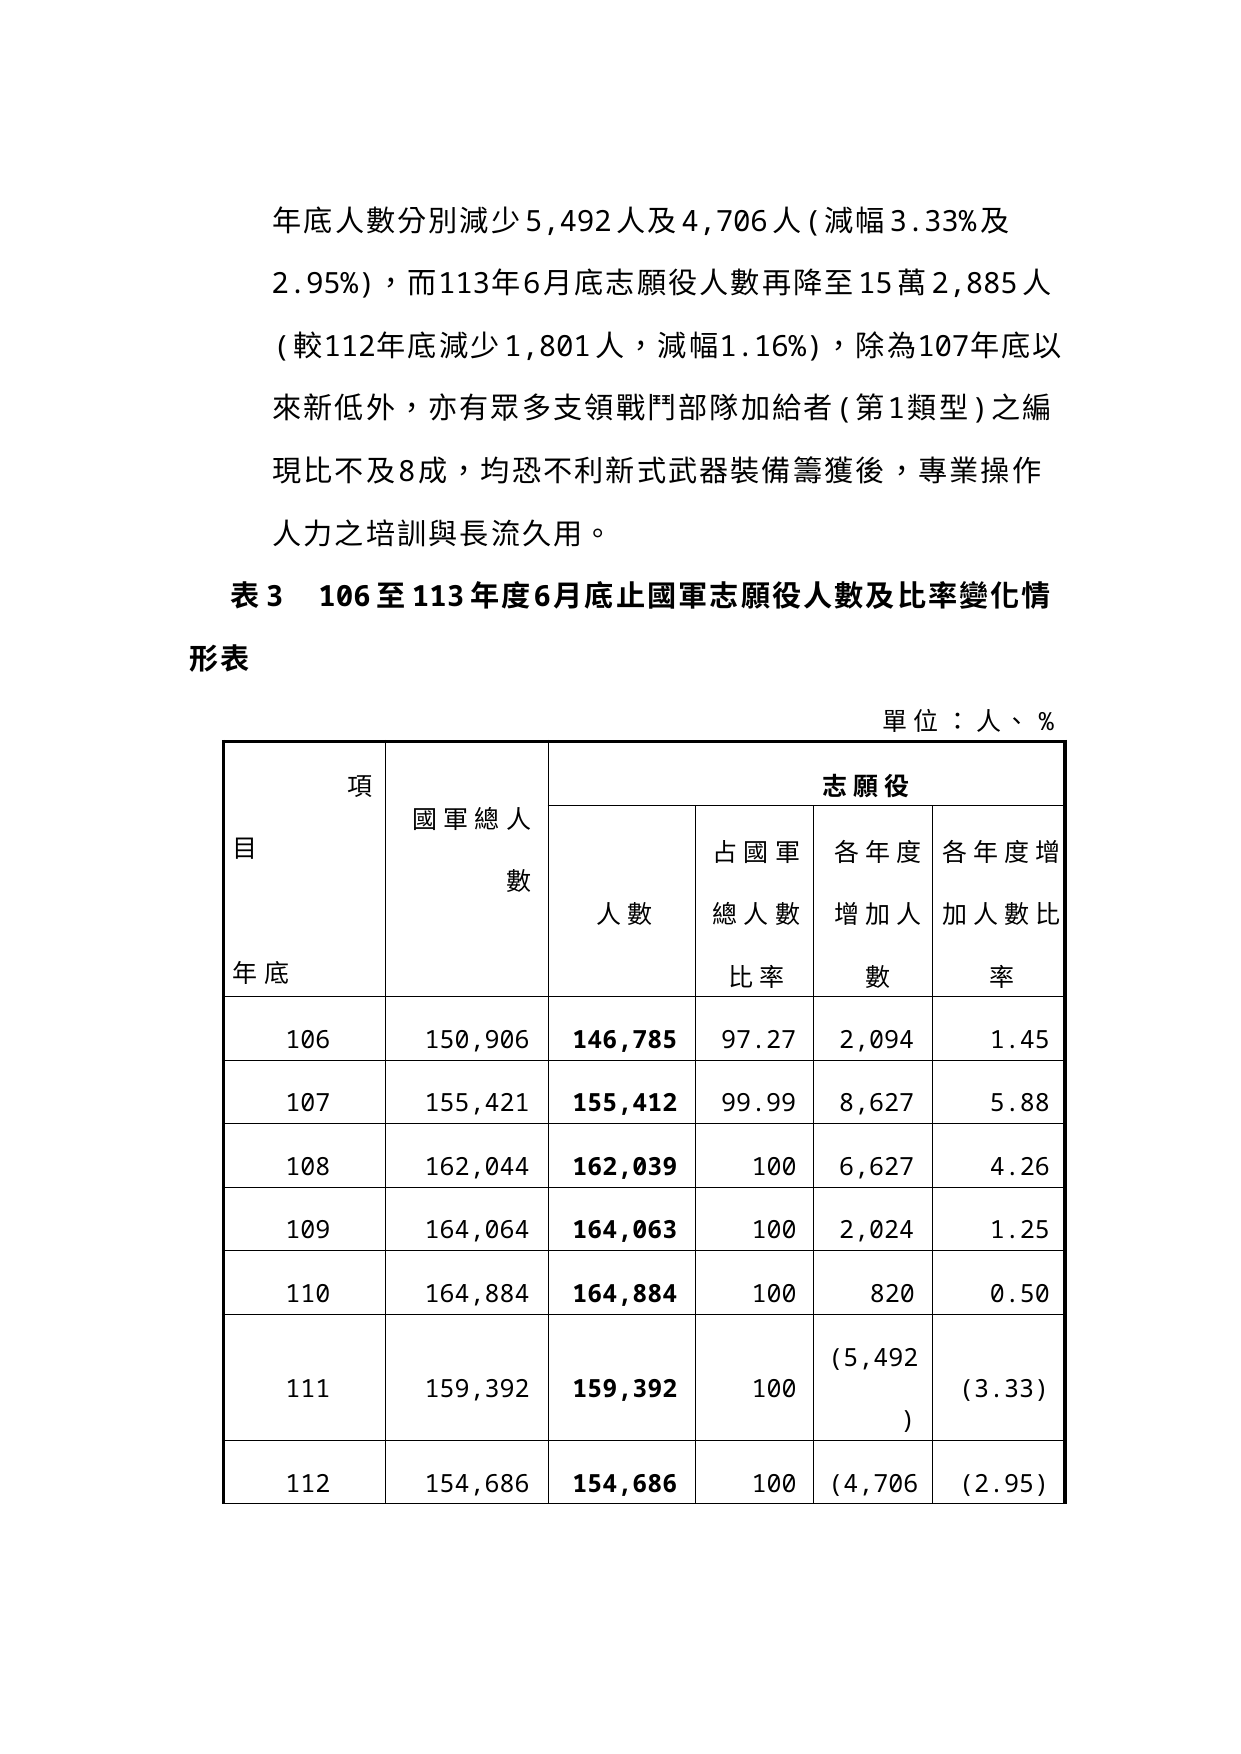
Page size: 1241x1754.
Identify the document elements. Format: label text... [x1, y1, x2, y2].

table_cell (4,706 [814, 1441, 932, 1503]
table_cell (2.95) [933, 1441, 1063, 1503]
table_cell 6,627 [814, 1124, 932, 1187]
table_cell 164,884 [549, 1251, 695, 1314]
table_cell 100 [696, 1251, 813, 1314]
table_cell 100 [696, 1188, 813, 1250]
table_cell 100 [696, 1441, 813, 1503]
table_cell 4.26 [933, 1124, 1063, 1187]
table_cell 154,686 [386, 1441, 548, 1503]
table_cell 106 [225, 997, 385, 1059]
table_cell 107 [225, 1061, 385, 1123]
table_cell (5,492) [814, 1315, 932, 1440]
table_cell 8,627 [814, 1061, 932, 1123]
table_cell 各年度增加人數比率 [933, 806, 1063, 996]
table_cell 146,785 [549, 997, 695, 1059]
table_cell 150,906 [386, 997, 548, 1059]
text 單位：人、% [148, 677, 1056, 740]
table_cell 人數 [549, 806, 695, 996]
table_cell 110 [225, 1251, 385, 1314]
table_cell 155,412 [549, 1061, 695, 1123]
table_cell 164,064 [386, 1188, 548, 1250]
table_cell (3.33) [933, 1315, 1063, 1440]
table_cell 164,063 [549, 1188, 695, 1250]
table_cell 1.25 [933, 1188, 1063, 1250]
table_cell 100 [696, 1124, 813, 1187]
table_cell 100 [696, 1315, 813, 1440]
table_cell 159,392 [549, 1315, 695, 1440]
table_cell 5.88 [933, 1061, 1063, 1123]
table_cell 159,392 [386, 1315, 548, 1440]
table_cell 1.45 [933, 997, 1063, 1059]
table_cell 109 [225, 1188, 385, 1250]
table_cell 154,686 [549, 1441, 695, 1503]
table_cell 0.50 [933, 1251, 1063, 1314]
table_cell 各年度增加人數 [814, 806, 932, 996]
table_cell 占國軍總人數比率 [696, 806, 813, 996]
table_cell 108 [225, 1124, 385, 1187]
text 年底人數分別減少5,492人及4,706人(減幅3.33%及2.95%)，而113年6月底志願役人數再降至15萬2,885人(較112年底減少1,801人，減幅1.16%)，除為107年底以來新低外，亦有眾多支領戰鬥部隊加給者(第1類型)之編現比不及8成，均恐不利新式武器裝備籌獲後，專業操作人力之培訓與長流久用。 [266, 177, 1063, 552]
table_cell 162,044 [386, 1124, 548, 1187]
table_cell 162,039 [549, 1124, 695, 1187]
table_cell 99.99 [696, 1061, 813, 1123]
table_header 國軍總人數 [386, 743, 548, 996]
table_cell 155,421 [386, 1061, 548, 1123]
table_cell 97.27 [696, 997, 813, 1059]
table_cell 112 [225, 1441, 385, 1503]
table_header 項目 年底 [225, 743, 385, 996]
table_cell 820 [814, 1251, 932, 1314]
table_cell 2,094 [814, 997, 932, 1059]
table_cell 2,024 [814, 1188, 932, 1250]
table_cell 164,884 [386, 1251, 548, 1314]
table_cell 111 [225, 1315, 385, 1440]
text 表3 106至113年度6月底止國軍志願役人數及比率變化情形表 [177, 552, 1056, 677]
table_header 志願役 [549, 743, 1063, 805]
